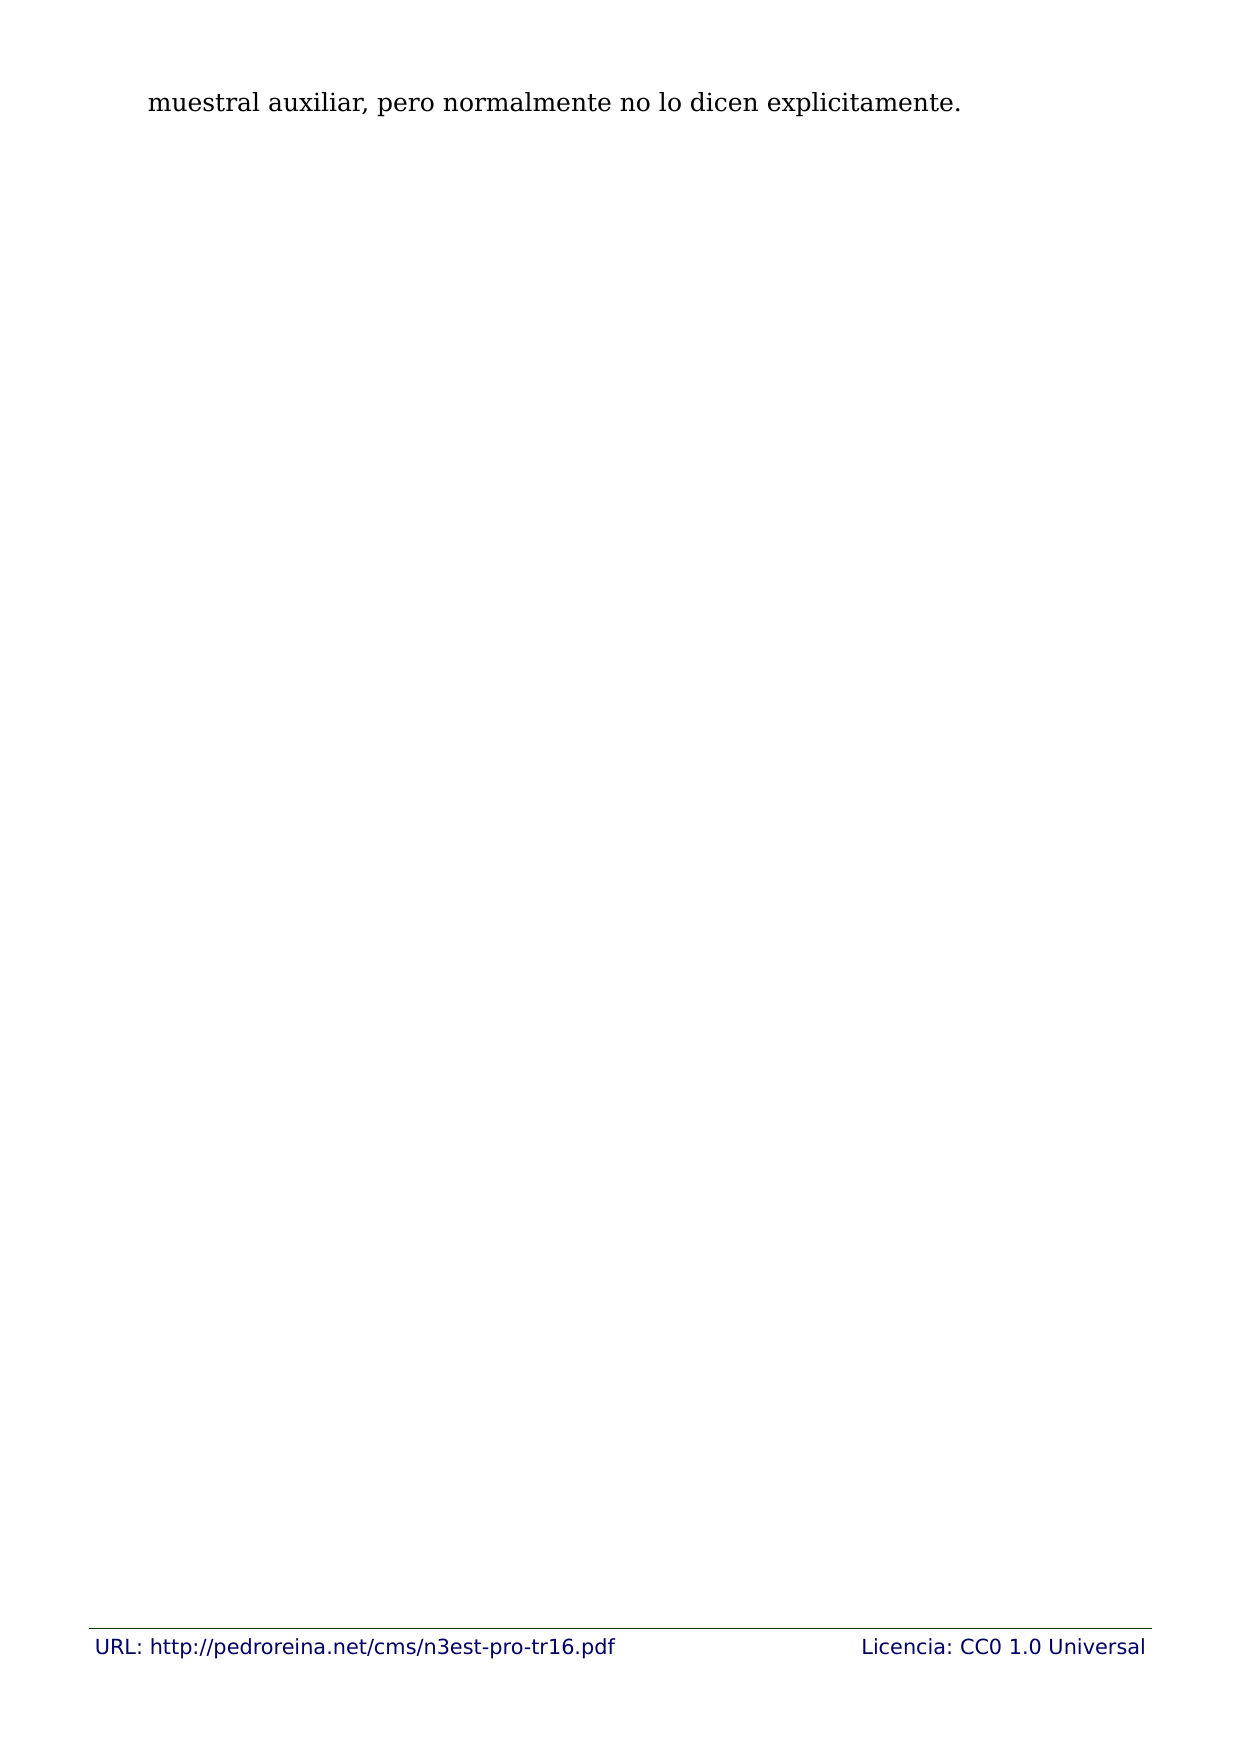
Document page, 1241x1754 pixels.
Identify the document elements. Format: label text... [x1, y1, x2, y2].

list muestral auxiliar, pero normalmente no lo dicen explicitamente. [88, 88, 1152, 118]
